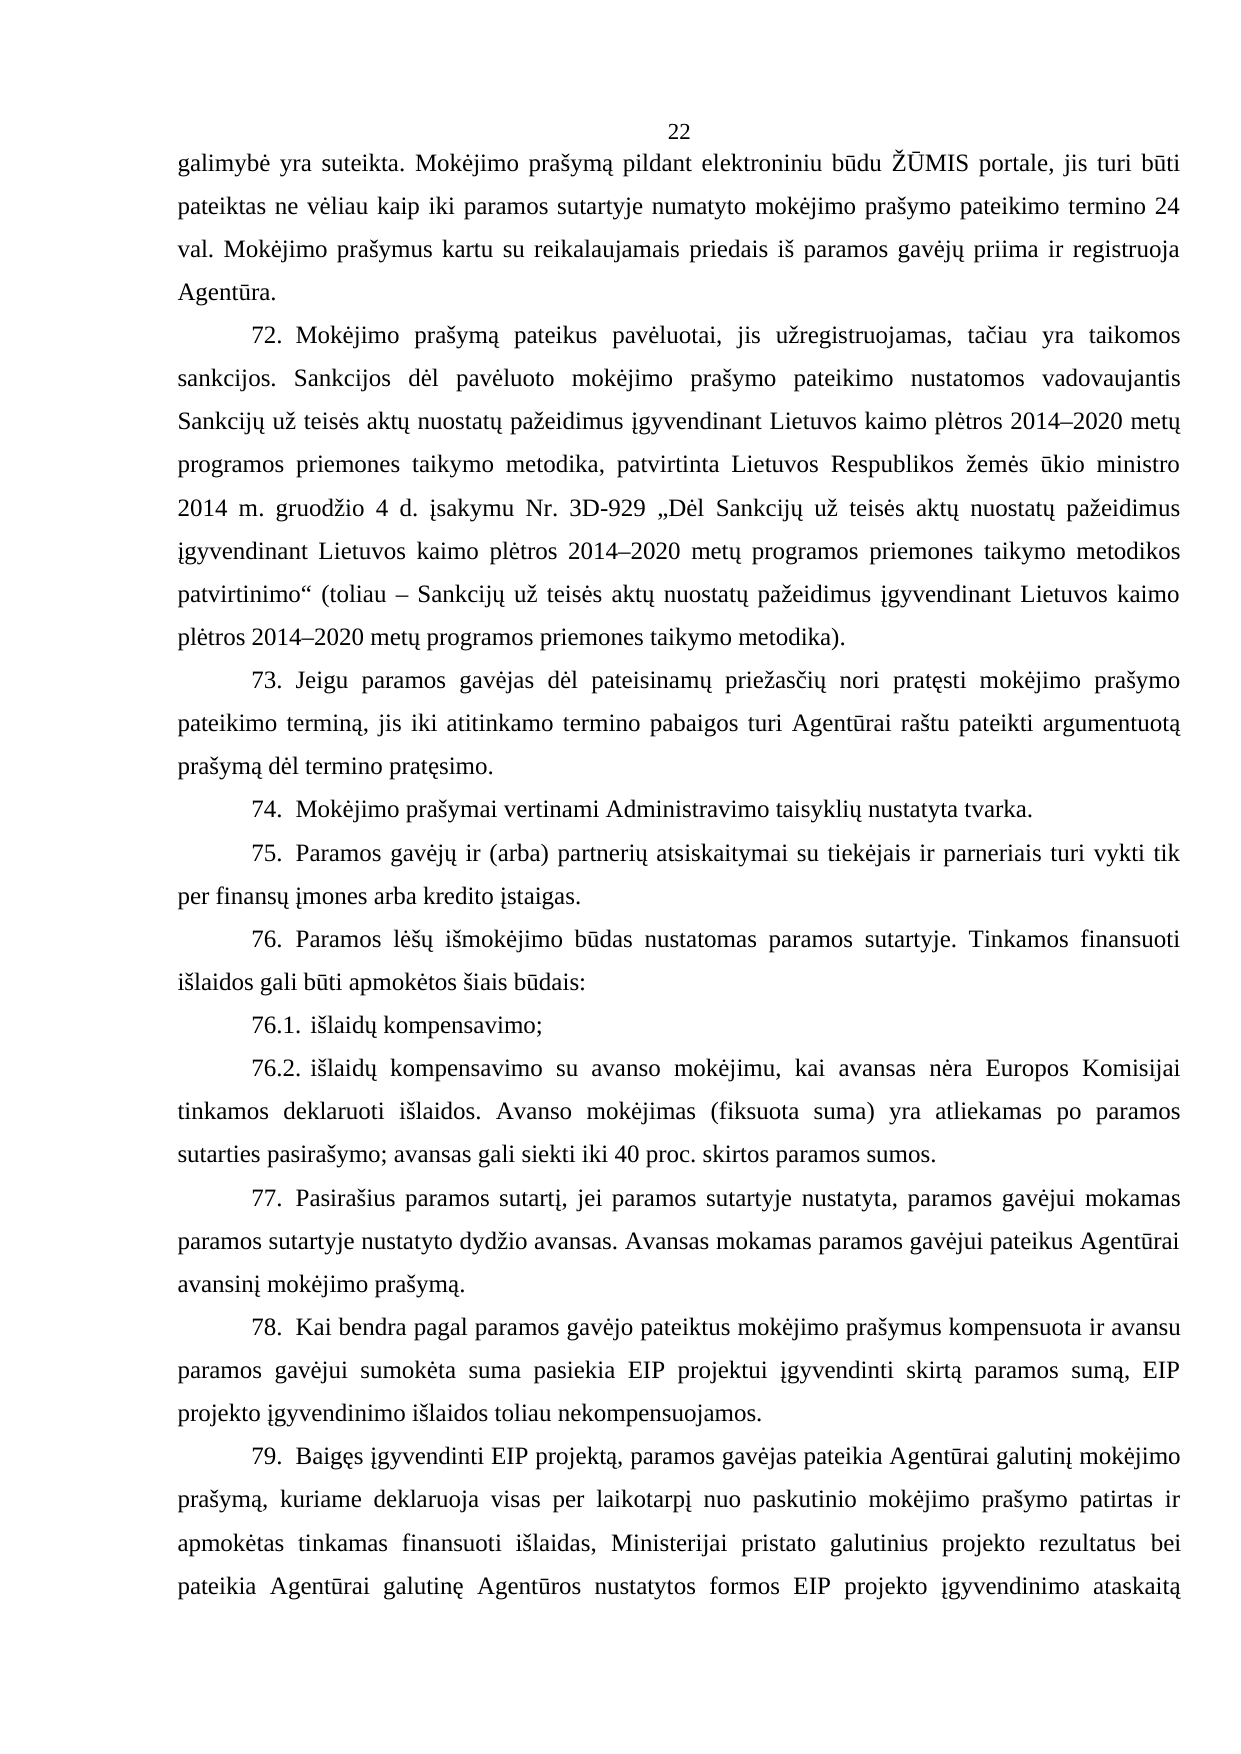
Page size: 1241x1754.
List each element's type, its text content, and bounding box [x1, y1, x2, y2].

text 76.1. išlaidų kompensavimo; [177, 1010, 1181, 1039]
text 79. Baigęs įgyvendinti EIP projektą, paramos gavėjas pateikia Agentūrai galutinį mokėjimo prašymą, kuriame deklaruoja visas per laikotarpį nuo paskutinio mokėjimo prašymo patirtas ir apmokėtas tinkamas finansuoti išlaidas, Ministerijai pristato galutinius projekto rezultatus bei pateikia Agentūrai galutinę Agentūros nustatytos formos EIP projekto įgyvendinimo ataskaitą [177, 1441, 1181, 1599]
text 73. Jeigu paramos gavėjas dėl pateisinamų priežasčių nori pratęsti mokėjimo prašymo pateikimo terminą, jis iki atitinkamo termino pabaigos turi Agentūrai raštu pateikti argumentuotą prašymą dėl termino pratęsimo. [177, 665, 1181, 780]
text 75. Paramos gavėjų ir (arba) partnerių atsiskaitymai su tiekėjais ir parneriais turi vykti tik per finansų įmones arba kredito įstaigas. [177, 838, 1181, 909]
text 74. Mokėjimo prašymai vertinami Administravimo taisyklių nustatyta tvarka. [177, 794, 1181, 823]
text 78. Kai bendra pagal paramos gavėjo pateiktus mokėjimo prašymus kompensuota ir avansu paramos gavėjui sumokėta suma pasiekia EIP projektui įgyvendinti skirtą paramos sumą, EIP projekto įgyvendinimo išlaidos toliau nekompensuojamos. [177, 1312, 1181, 1427]
text 72. Mokėjimo prašymą pateikus pavėluotai, jis užregistruojamas, tačiau yra taikomos sankcijos. Sankcijos dėl pavėluoto mokėjimo prašymo pateikimo nustatomos vadovaujantis Sankcijų už teisės aktų nuostatų pažeidimus įgyvendinant Lietuvos kaimo plėtros 2014–2020 metų programos priemones taikymo metodika, patvirtinta Lietuvos Respublikos žemės ūkio ministro 2014 m. gruodžio 4 d. įsakymu Nr. 3D-929 „Dėl Sankcijų už teisės aktų nuostatų pažeidimus įgyvendinant Lietuvos kaimo plėtros 2014–2020 metų programos priemones taikymo metodikos patvirtinimo“ (toliau – Sankcijų už teisės aktų nuostatų pažeidimus įgyvendinant Lietuvos kaimo plėtros 2014–2020 metų programos priemones taikymo metodika). [177, 320, 1181, 651]
text 77. Pasirašius paramos sutartį, jei paramos sutartyje nustatyta, paramos gavėjui mokamas paramos sutartyje nustatyto dydžio avansas. Avansas mokamas paramos gavėjui pateikus Agentūrai avansinį mokėjimo prašymą. [177, 1183, 1181, 1298]
text galimybė yra suteikta. Mokėjimo prašymą pildant elektroniniu būdu ŽŪMIS portale, jis turi būti pateiktas ne vėliau kaip iki paramos sutartyje numatyto mokėjimo prašymo pateikimo termino 24 val. Mokėjimo prašymus kartu su reikalaujamais priedais iš paramos gavėjų priima ir registruoja Agentūra. [177, 148, 1181, 306]
text 76. Paramos lėšų išmokėjimo būdas nustatomas paramos sutartyje. Tinkamos finansuoti išlaidos gali būti apmokėtos šiais būdais: [177, 924, 1181, 996]
text 76.2. išlaidų kompensavimo su avanso mokėjimu, kai avansas nėra Europos Komisijai tinkamos deklaruoti išlaidos. Avanso mokėjimas (fiksuota suma) yra atliekamas po paramos sutarties pasirašymo; avansas gali siekti iki 40 proc. skirtos paramos sumos. [177, 1053, 1181, 1168]
